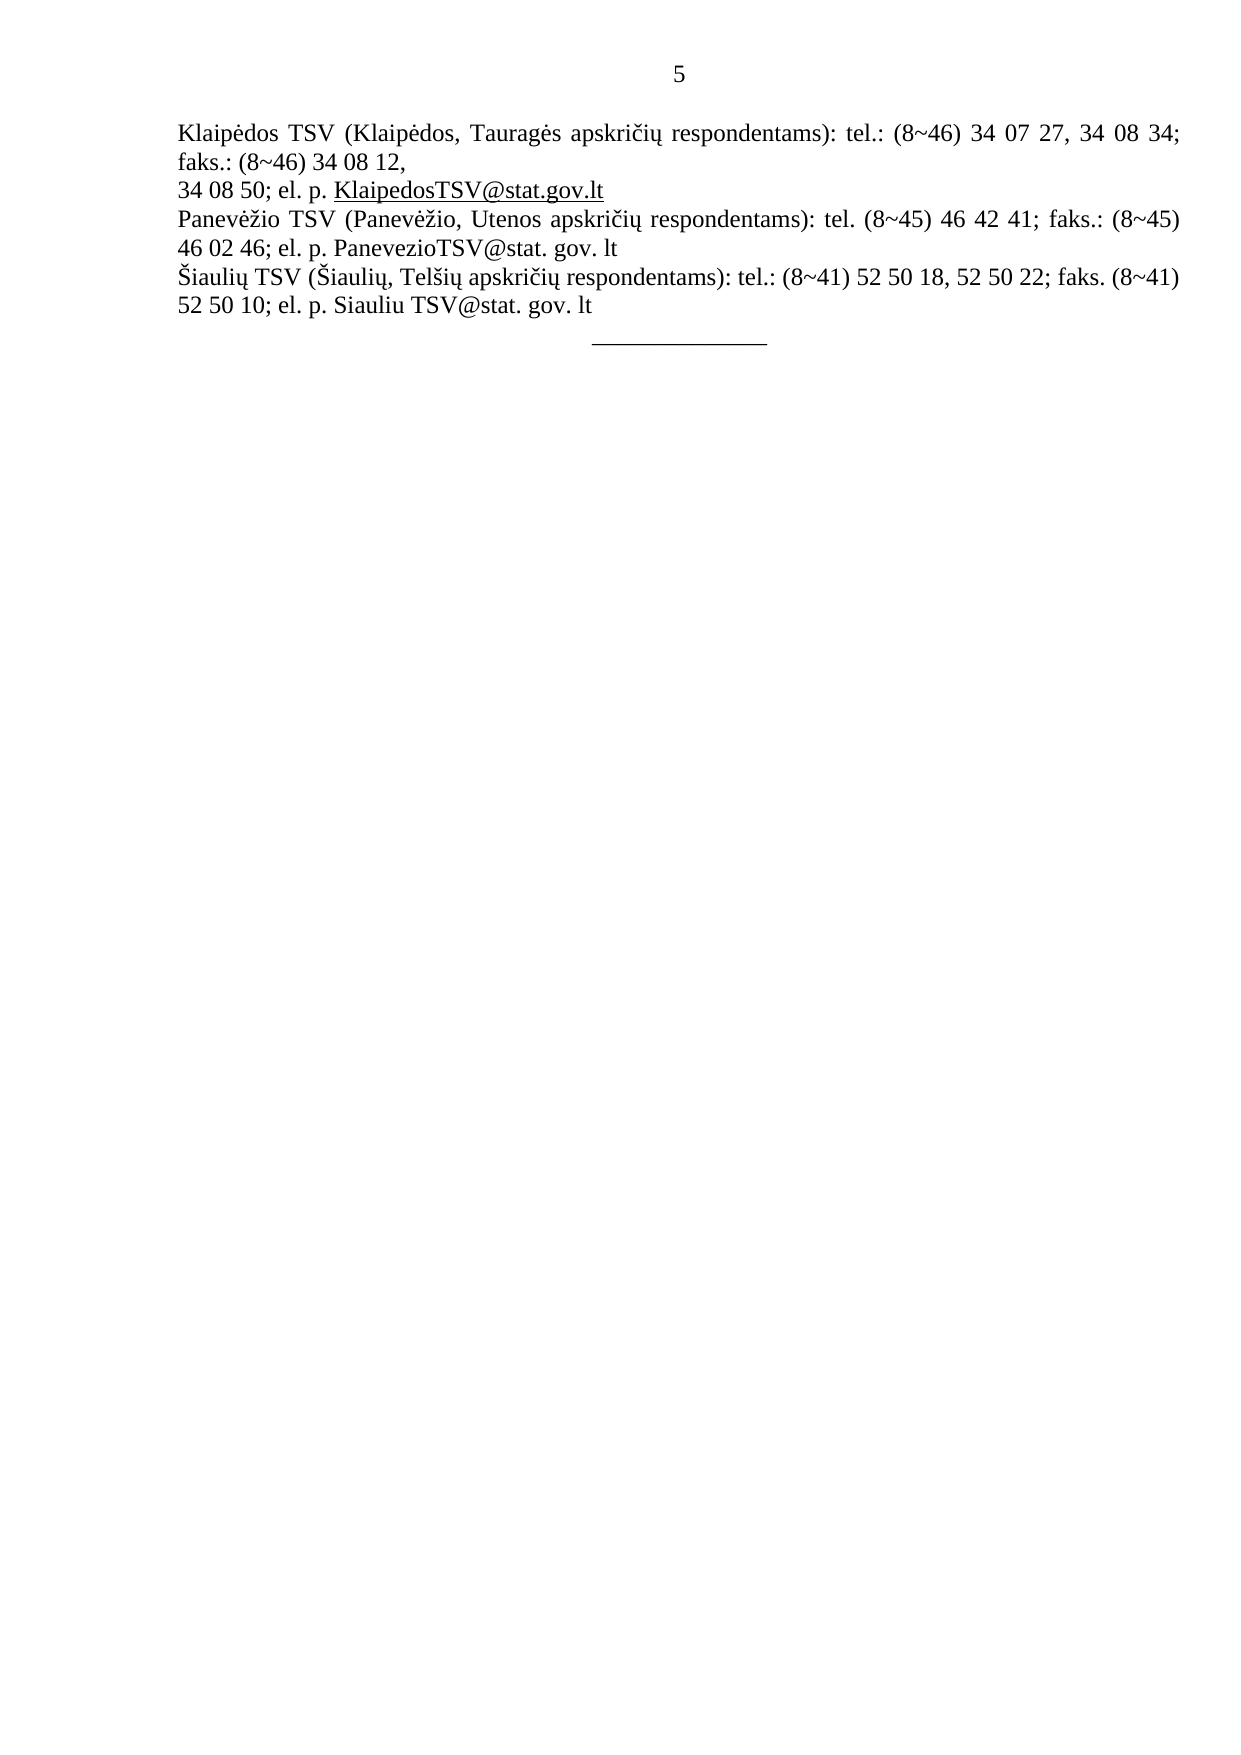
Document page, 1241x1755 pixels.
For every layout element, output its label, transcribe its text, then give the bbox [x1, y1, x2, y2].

text Šiaulių TSV (Šiaulių, Telšių apskričių respondentams): tel.: (8~41) 52 50 18, 52 50 22; faks. (8~41) 52 50 10; el. p. Siauliu TSV@stat. gov. lt [177, 262, 1181, 319]
text ______________ [177, 319, 1181, 348]
text Klaipėdos TSV (Klaipėdos, Tauragės apskričių respondentams): tel.: (8~46) 34 07 27, 34 08 34; faks.: (8~46) 34 08 12, [177, 118, 1181, 176]
text Panevėžio TSV (Panevėžio, Utenos apskričių respondentams): tel. (8~45) 46 42 41; faks.: (8~45) 46 02 46; el. p. PanevezioTSV@stat. gov. lt [177, 204, 1181, 262]
text 34 08 50; el. p. KlaipedosTSV@stat.gov.lt [177, 176, 1181, 204]
